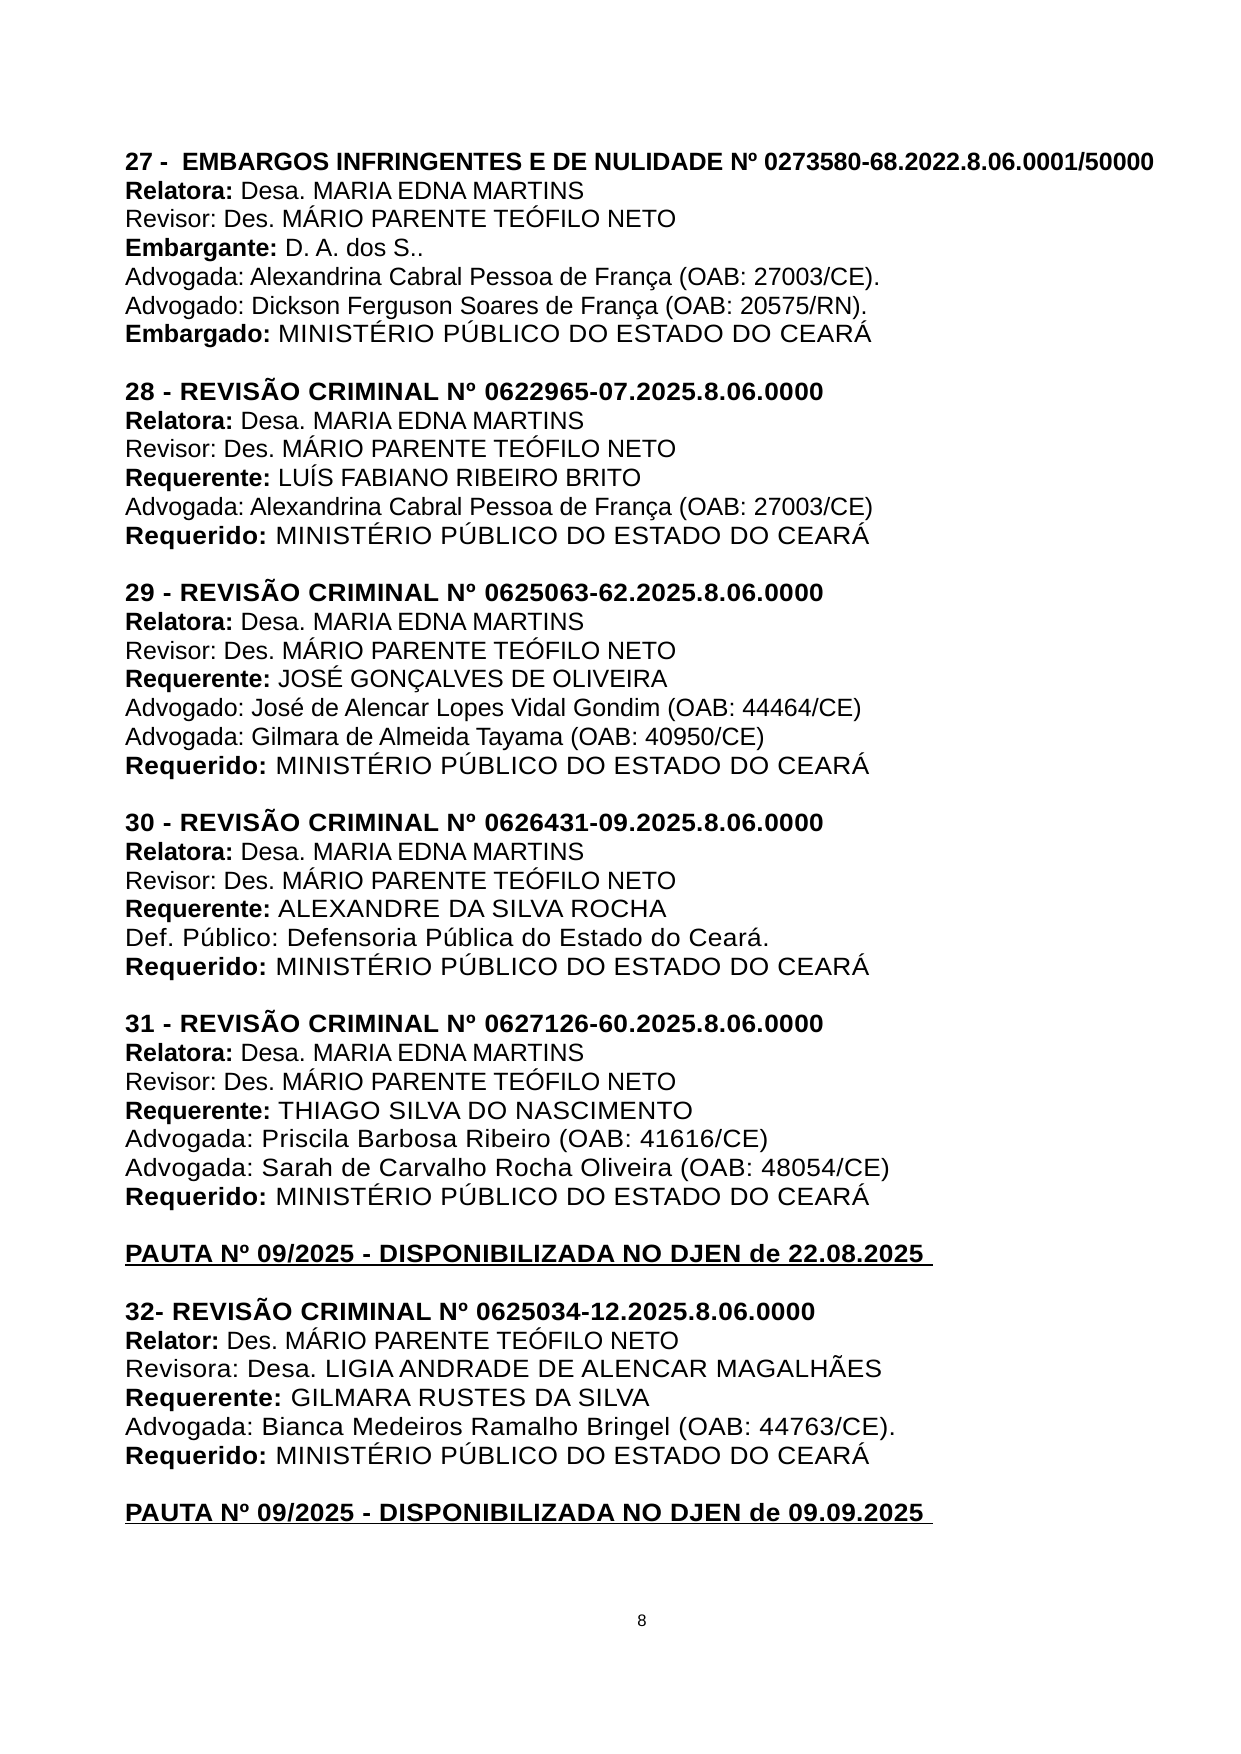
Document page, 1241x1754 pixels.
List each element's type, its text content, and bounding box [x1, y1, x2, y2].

text Revisor: Des. MÁRIO PARENTE TEÓFILO NETO [125, 1067, 1158, 1096]
text Requerido: MINISTÉRIO PÚBLICO DO ESTADO DO CEARÁ [125, 952, 1158, 981]
text Relator: Des. MÁRIO PARENTE TEÓFILO NETO [125, 1326, 1158, 1354]
text Requerido: MINISTÉRIO PÚBLICO DO ESTADO DO CEARÁ [125, 1182, 1158, 1211]
text Revisor: Des. MÁRIO PARENTE TEÓFILO NETO [125, 434, 1158, 463]
text 32- REVISÃO CRIMINAL Nº 0625034-12.2025.8.06.0000 [125, 1297, 1159, 1326]
text Revisora: Desa. LIGIA ANDRADE DE ALENCAR MAGALHÃES [125, 1354, 1158, 1383]
text Advogada: Gilmara de Almeida Tayama (OAB: 40950/CE) [125, 722, 1158, 751]
text 28 - REVISÃO CRIMINAL Nº 0622965-07.2025.8.06.0000 [125, 377, 1158, 406]
text Advogada: Alexandrina Cabral Pessoa de França (OAB: 27003/CE). [125, 262, 1158, 291]
text 31 - REVISÃO CRIMINAL Nº 0627126-60.2025.8.06.0000 [125, 1009, 1158, 1038]
text PAUTA Nº 09/2025 - DISPONIBILIZADA NO DJEN de 09.09.2025 [125, 1498, 1158, 1527]
text 27 - EMBARGOS INFRINGENTES E DE NULIDADE Nº 0273580-68.2022.8.06.0001/50000 [125, 147, 1158, 176]
text Advogada: Alexandrina Cabral Pessoa de França (OAB: 27003/CE) [125, 492, 1158, 521]
text Requerente: JOSÉ GONÇALVES DE OLIVEIRA [125, 664, 1158, 693]
text Advogado: Dickson Ferguson Soares de França (OAB: 20575/RN). [125, 291, 1158, 319]
text Requerente: THIAGO SILVA DO NASCIMENTO [125, 1096, 1158, 1124]
text Advogada: Bianca Medeiros Ramalho Bringel (OAB: 44763/CE). [125, 1412, 1159, 1441]
text PAUTA Nº 09/2025 - DISPONIBILIZADA NO DJEN de 22.08.2025 [125, 1239, 1158, 1268]
text Revisor: Des. MÁRIO PARENTE TEÓFILO NETO [125, 866, 1158, 894]
text Revisor: Des. MÁRIO PARENTE TEÓFILO NETO [125, 636, 1158, 664]
text Requerido: MINISTÉRIO PÚBLICO DO ESTADO DO CEARÁ [125, 1441, 1159, 1469]
text Advogada: Priscila Barbosa Ribeiro (OAB: 41616/CE) [125, 1124, 1158, 1153]
text Embargante: D. A. dos S.. [125, 233, 1158, 262]
text Requerente: ALEXANDRE DA SILVA ROCHA [125, 894, 1158, 923]
text Revisor: Des. MÁRIO PARENTE TEÓFILO NETO [125, 204, 1158, 233]
text Relatora: Desa. MARIA EDNA MARTINS [125, 176, 1158, 204]
text 30 - REVISÃO CRIMINAL Nº 0626431-09.2025.8.06.0000 [125, 808, 1158, 837]
text Embargado: MINISTÉRIO PÚBLICO DO ESTADO DO CEARÁ [125, 319, 1158, 348]
text Def. Público: Defensoria Pública do Estado do Ceará. [125, 923, 1158, 952]
text Relatora: Desa. MARIA EDNA MARTINS [125, 837, 1158, 866]
text Requerido: MINISTÉRIO PÚBLICO DO ESTADO DO CEARÁ [125, 751, 1158, 779]
text Advogada: Sarah de Carvalho Rocha Oliveira (OAB: 48054/CE) [125, 1153, 1158, 1182]
text Relatora: Desa. MARIA EDNA MARTINS [125, 1038, 1158, 1067]
text Advogado: José de Alencar Lopes Vidal Gondim (OAB: 44464/CE) [125, 693, 1158, 722]
text Requerido: MINISTÉRIO PÚBLICO DO ESTADO DO CEARÁ [125, 521, 1158, 549]
text Requerente: LUÍS FABIANO RIBEIRO BRITO [125, 463, 1158, 492]
text Relatora: Desa. MARIA EDNA MARTINS [125, 406, 1158, 434]
text 29 - REVISÃO CRIMINAL Nº 0625063-62.2025.8.06.0000 [125, 578, 1158, 607]
text Relatora: Desa. MARIA EDNA MARTINS [125, 607, 1158, 636]
text Requerente: GILMARA RUSTES DA SILVA [125, 1383, 1159, 1412]
